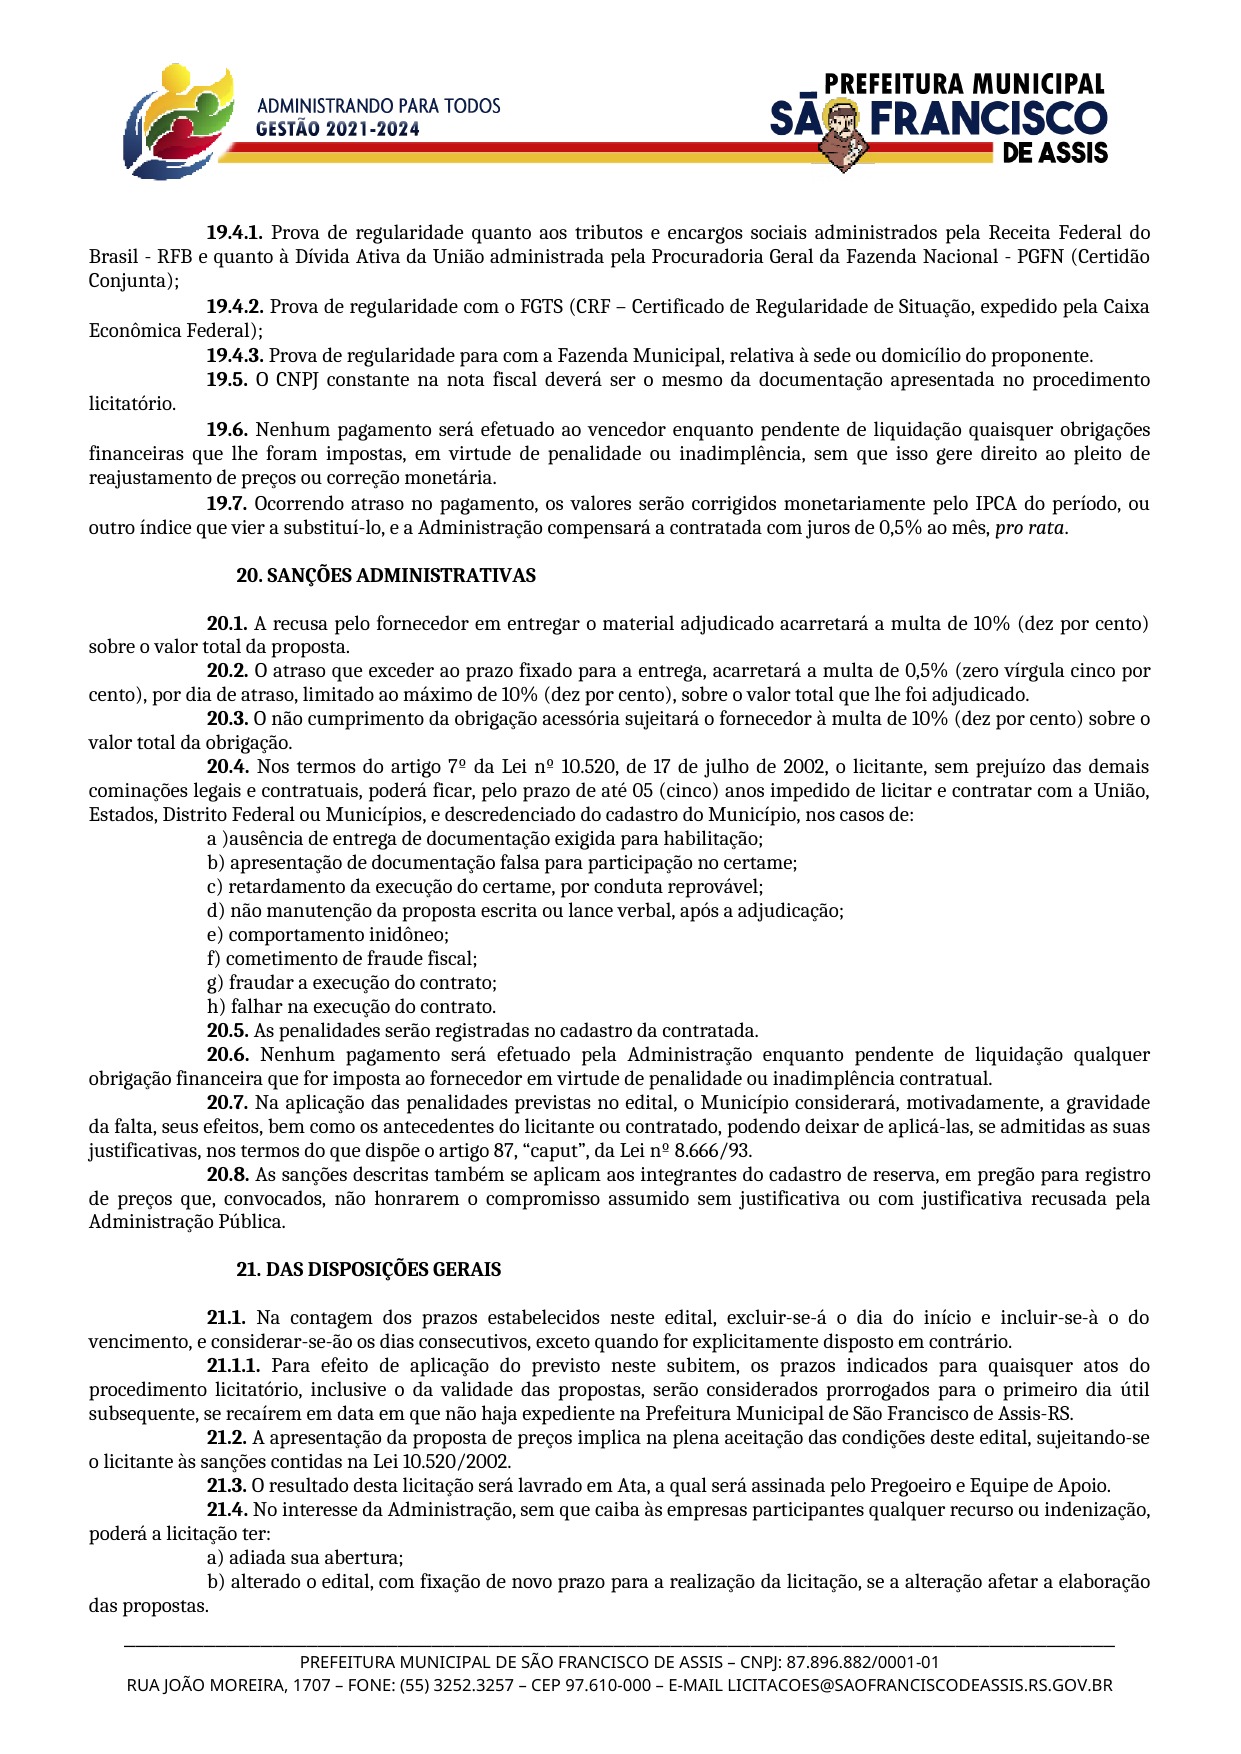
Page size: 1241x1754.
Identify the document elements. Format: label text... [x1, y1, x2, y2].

text f) cometimento de fraude fiscal; [89, 947, 1152, 971]
text b) alterado o edital, com fixação de novo prazo para a realização da licitação, se a alteração afetar a elaboração das propostas. [89, 1569, 1152, 1617]
text 19.7. Ocorrendo atraso no pagamento, os valores serão corrigidos monetariamente pelo IPCA do período, ou outro índice que vier a substituí-lo, e a Administração compensará a contratada com juros de 0,5% ao mês, pro rata. [89, 491, 1152, 539]
text 20.2. O atraso que exceder ao prazo fixado para a entrega, acarretará a multa de 0,5% (zero vírgula cinco por cento), por dia de atraso, limitado ao máximo de 10% (dez por cento), sobre o valor total que lhe foi adjudicado. [89, 659, 1152, 707]
text 19.4.2. Prova de regularidade com o FGTS (CRF – Certificado de Regularidade de Situação, expedido pela Caixa Econômica Federal); [89, 294, 1152, 342]
text 21.2. A apresentação da proposta de preços implica na plena aceitação das condições deste edital, sujeitando-se o licitante às sanções contidas na Lei 10.520/2002. [89, 1426, 1152, 1474]
text 19.4.1. Prova de regularidade quanto aos tributos e encargos sociais administrados pela Receita Federal do Brasil - RFB e quanto à Dívida Ativa da União administrada pela Procuradoria Geral da Fazenda Nacional - PGFN (Certidão Conjunta); [89, 221, 1152, 293]
text 20.1. A recusa pelo fornecedor em entregar o material adjudicado acarretará a multa de 10% (dez por cento) sobre o valor total da proposta. [89, 611, 1152, 659]
text 19.6. Nenhum pagamento será efetuado ao vencedor enquanto pendente de liquidação quaisquer obrigações financeiras que lhe foram impostas, em virtude de penalidade ou inadimplência, sem que isso gere direito ao pleito de reajustamento de preços ou correção monetária. [89, 418, 1152, 489]
text e) comportamento inidôneo; [89, 923, 1152, 947]
text 21.3. O resultado desta licitação será lavrado em Ata, a qual será assinada pelo Pregoeiro e Equipe de Apoio. [89, 1474, 1152, 1498]
text a )ausência de entrega de documentação exigida para habilitação; [89, 827, 1152, 851]
text d) não manutenção da proposta escrita ou lance verbal, após a adjudicação; [89, 899, 1152, 923]
text 20.6. Nenhum pagamento será efetuado pela Administração enquanto pendente de liquidação qualquer obrigação financeira que for imposta ao fornecedor em virtude de penalidade ou inadimplência contratual. [89, 1042, 1152, 1090]
text a) adiada sua abertura; [89, 1546, 1152, 1569]
text b) apresentação de documentação falsa para participação no certame; [89, 851, 1152, 875]
text 21.1. Na contagem dos prazos estabelecidos neste edital, excluir-se-á o dia do início e incluir-se-à o do vencimento, e considerar-se-ão os dias consecutivos, exceto quando for explicitamente disposto em contrário. [89, 1306, 1152, 1354]
text 20.8. As sanções descritas também se aplicam aos integrantes do cadastro de reserva, em pregão para registro de preços que, convocados, não honrarem o compromisso assumido sem justificativa ou com justificativa recusada pela Administração Pública. [89, 1162, 1152, 1234]
text 20.7. Na aplicação das penalidades previstas no edital, o Município considerará, motivadamente, a gravidade da falta, seus efeitos, bem como os antecedentes do licitante ou contratado, podendo deixar de aplicá-las, se admitidas as suas justificativas, nos termos do que dispõe o artigo 87, “caput”, da Lei nº 8.666/93. [89, 1090, 1152, 1162]
text 19.5. O CNPJ constante na nota fiscal deverá ser o mesmo da documentação apresentada no procedimento licitatório. [89, 368, 1152, 416]
text 19.4.3. Prova de regularidade para com a Fazenda Municipal, relativa à sede ou domicílio do proponente. [89, 344, 1152, 368]
text 20. SANÇÕES ADMINISTRATIVAS [89, 563, 1152, 587]
text 21.1.1. Para efeito de aplicação do previsto neste subitem, os prazos indicados para quaisquer atos do procedimento licitatório, inclusive o da validade das propostas, serão considerados prorrogados para o primeiro dia útil subsequente, se recaírem em data em que não haja expediente na Prefeitura Municipal de São Francisco de Assis-RS. [89, 1354, 1152, 1426]
text 21.4. No interesse da Administração, sem que caiba às empresas participantes qualquer recurso ou indenização, poderá a licitação ter: [89, 1498, 1152, 1546]
text h) falhar na execução do contrato. [89, 994, 1152, 1018]
text 20.3. O não cumprimento da obrigação acessória sujeitará o fornecedor à multa de 10% (dez por cento) sobre o valor total da obrigação. [89, 707, 1152, 755]
text 20.5. As penalidades serão registradas no cadastro da contratada. [89, 1018, 1152, 1042]
text 21. DAS DISPOSIÇÕES GERAIS [89, 1258, 1152, 1282]
text g) fraudar a execução do contrato; [89, 971, 1152, 994]
text 20.4. Nos termos do artigo 7º da Lei nº 10.520, de 17 de julho de 2002, o licitante, sem prejuízo das demais cominações legais e contratuais, poderá ficar, pelo prazo de até 05 (cinco) anos impedido de licitar e contratar com a União, Estados, Distrito Federal ou Municípios, e descredenciado do cadastro do Município, nos casos de: [89, 755, 1152, 827]
text c) retardamento da execução do certame, por conduta reprovável; [89, 875, 1152, 899]
